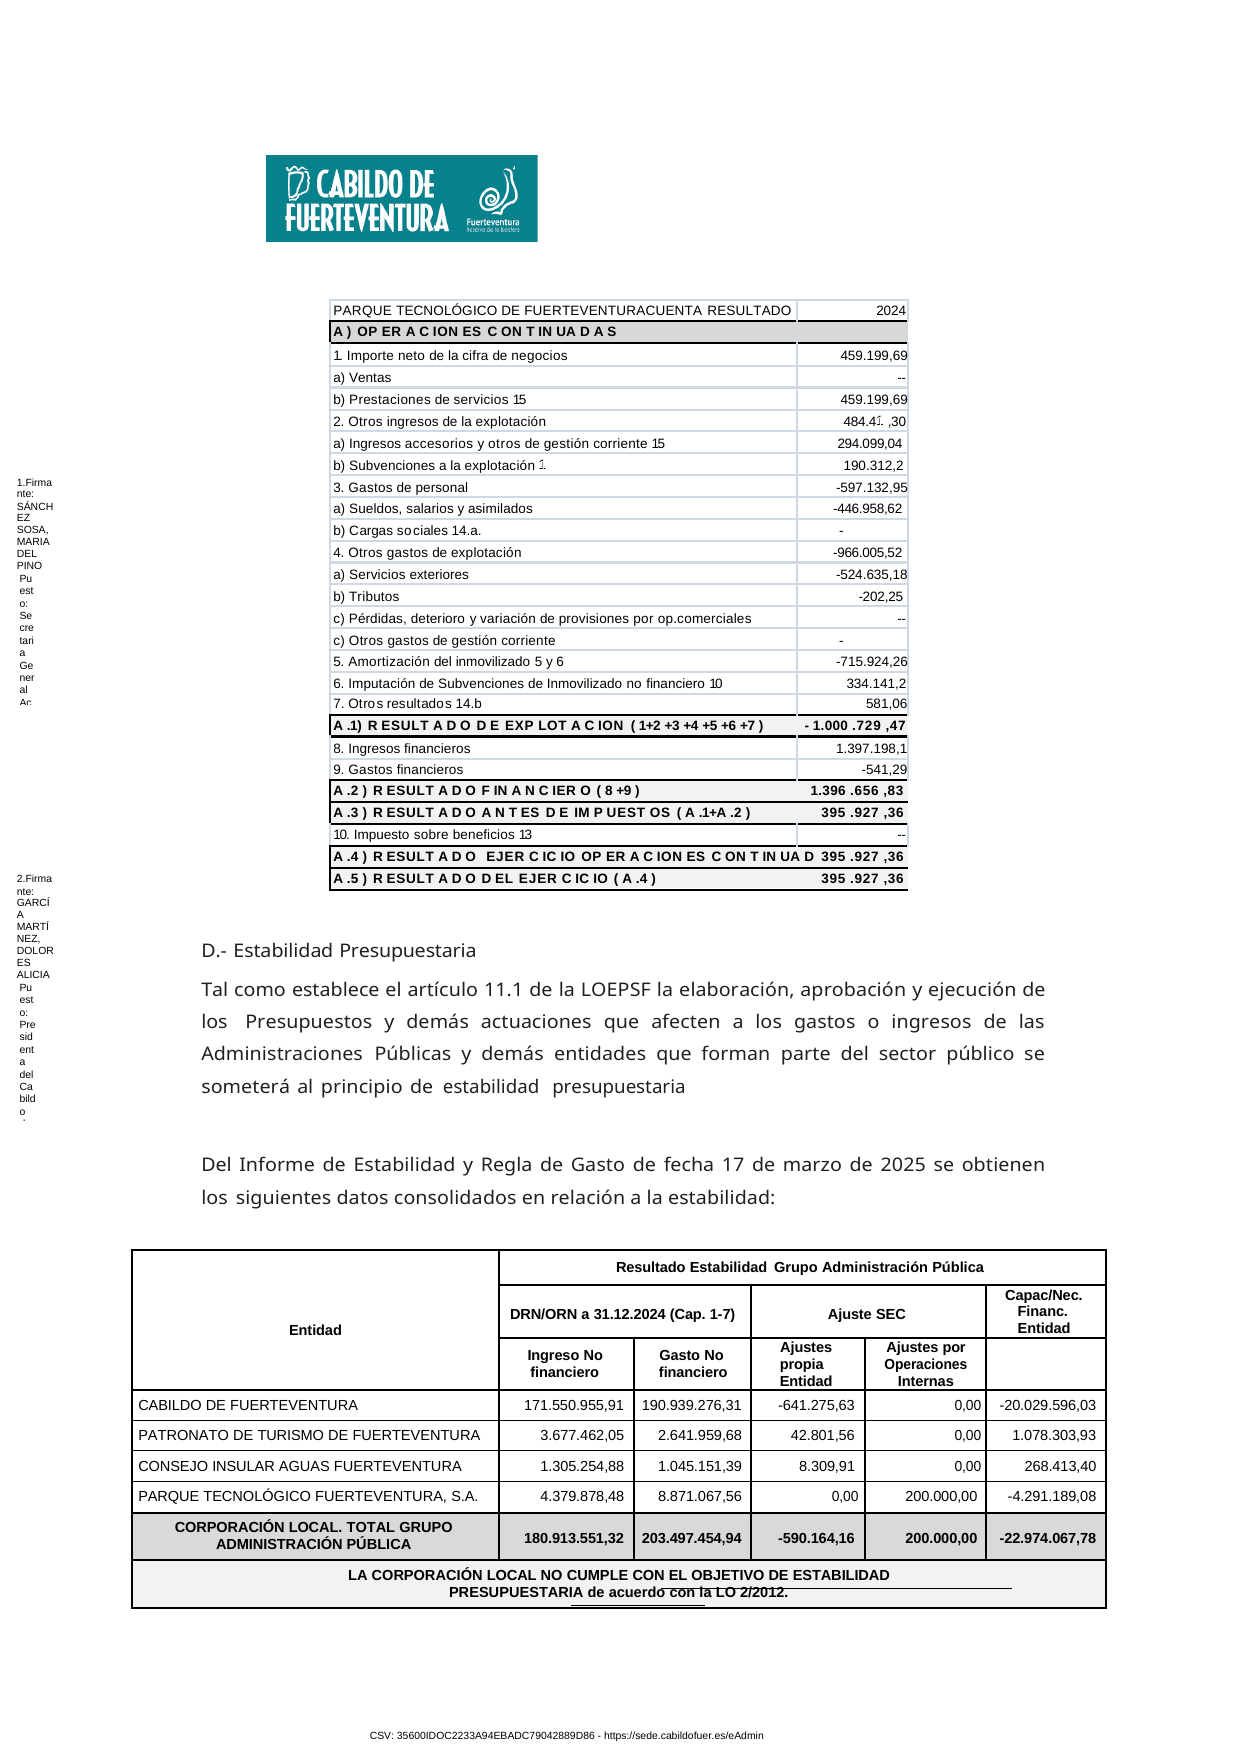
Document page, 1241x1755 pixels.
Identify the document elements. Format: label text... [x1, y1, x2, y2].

table_cell 42.801,56 [752, 1421, 864, 1450]
table_cell Ajuste SEC [752, 1286, 985, 1337]
table_cell -597.132,95 [798, 476, 907, 496]
text D.- Estabilidad Presupuestaria [201, 938, 1241, 963]
table_cell 5. Amortización del inmovilizado 5 y 6 [331, 651, 796, 671]
table_cell b) Tributos [331, 585, 796, 605]
table_cell A .2 ) R ESULT A D O F IN A N C IER O ( 8 +9 ) 1.396 .656 ,83 [331, 781, 908, 801]
table_cell 190.939.276,31 [635, 1391, 750, 1420]
table_cell -541,29 [798, 760, 907, 779]
table_cell c) Pérdidas, deterioro y variación de provisiones por op.comerciales [331, 607, 796, 627]
table_cell CABILDO DE FUERTEVENTURA [133, 1391, 498, 1420]
table_header 2024 [798, 301, 907, 320]
table_cell 9. Gastos financieros [331, 760, 796, 779]
table_cell A .5 ) R ESULT A D O D EL EJER C IC IO ( A .4 ) 395 .927 ,36 [331, 869, 908, 888]
table_cell 1. Importe neto de la cifra de negocios [331, 344, 796, 365]
text 1.Firmante: SÁNCHEZ SOSA,MARIA DEL PINO [17, 476, 54, 572]
table_cell 3.677.462,05 [500, 1421, 633, 1450]
table_cell 203.497.454,94 [635, 1514, 750, 1559]
table_cell -20.029.596,03 [987, 1391, 1105, 1420]
table_cell 3. Gastos de personal [331, 476, 796, 496]
table_cell -150.174,33 [798, 520, 907, 540]
table_cell -- [798, 367, 907, 386]
table_cell 7. Otros resultados 14.b [331, 695, 796, 713]
table_cell Capac/Nec. Financ. Entidad [987, 1286, 1105, 1337]
table_cell -202,25 [798, 585, 907, 605]
table_cell a) Sueldos, salarios y asimilados [331, 498, 796, 518]
table_cell 10. Impuesto sobre beneficios 13 [331, 825, 796, 845]
table_cell Ajustes propia Entidad [752, 1339, 864, 1389]
table_cell 1.305.254,88 [500, 1451, 633, 1481]
table_header PARQUE TECNOLÓGICO DE FUERTEVENTURACUENTA RESULTADO [331, 301, 796, 320]
table_cell Ingreso No financiero [500, 1339, 633, 1389]
text Puesto: Presidenta del Cabildo de Fuerteventura Fecha Firma: 16/04/2025 11:24:02 [19, 981, 36, 1121]
table_cell DRN/ORN a 31.12.2024 (Cap. 1-7) [500, 1286, 750, 1337]
text 2.Firmante: GARCÍA MARTÍNEZ, DOLORES ALICIA [17, 873, 54, 981]
text Del Informe de Estabilidad y Regla de Gasto de fecha 17 de marzo de 2025 se obtienen los siguientes datos consolidados en relación a la estabilidad: [201, 1151, 1046, 1209]
table_cell 1.078.303,93 [987, 1421, 1105, 1450]
table_cell 200.000,00 [866, 1514, 985, 1559]
table_cell A ) OP ER A C ION ES C ON T IN UA D A S [331, 322, 908, 342]
picture [364, 1722, 984, 1744]
table_cell 8.871.067,56 [635, 1482, 750, 1512]
table_cell 171.550.955,91 [500, 1391, 633, 1420]
table_cell c) Otros gastos de gestión corriente [331, 629, 796, 649]
table_cell -641.275,63 [752, 1391, 864, 1420]
table_cell A .1) R ESULT A D O D E EXP LOT A C ION ( 1+2 +3 +4 +5 +6 +7 ) - 1.000 .729 ,47 [331, 716, 908, 735]
table_cell 190.312,26 [798, 454, 907, 474]
table_cell b) Subvenciones a la explotación 1 [331, 454, 796, 474]
table_cell PARQUE TECNOLÓGICO FUERTEVENTURA, S.A. [133, 1482, 498, 1512]
text Puesto: Secretaria General Acctal. del Pleno Fecha Firma: 16/04/2025 11:16:48 [19, 572, 37, 704]
table_cell 294.099,04 [798, 432, 907, 452]
table_cell 180.913.551,32 [500, 1514, 633, 1559]
table_cell 0,00 [866, 1421, 985, 1450]
table_cell 459.199,69 [798, 389, 907, 408]
table_cell 1.045.151,39 [635, 1451, 750, 1481]
table_cell 4. Otros gastos de explotación [331, 542, 796, 561]
table_cell b) Prestaciones de servicios 15 [331, 389, 796, 408]
table_cell -590.164,16 [752, 1514, 864, 1559]
table_cell 2.641.959,68 [635, 1421, 750, 1450]
table_cell -524.635,18 [798, 564, 907, 583]
table_cell b) Cargas sociales 14.a. [331, 520, 796, 540]
picture [266, 155, 538, 242]
table_cell 484.41 ,30 [798, 411, 907, 430]
table_cell -715.924,26 [798, 651, 907, 671]
table_cell -441.168,09 [798, 629, 907, 649]
table_cell A .4 ) R ESULT A D O EJER C IC IO OP ER A C ION ES C ON T IN UA D 395 .927 ,36 [331, 847, 908, 867]
table_cell -- [798, 825, 907, 845]
table_cell -- [798, 607, 907, 627]
table_cell 0,00 [752, 1482, 864, 1512]
table_header Resultado Estabilidad Grupo Administración Pública [500, 1251, 1105, 1284]
table_cell LA CORPORACIÓN LOCAL NO CUMPLE CON EL OBJETIVO DE ESTABILIDAD PRESUPUESTARIA de acuerdo con la LO 2/2012. [133, 1561, 1105, 1607]
table_cell 581,06 [798, 695, 907, 713]
table_cell a) Ventas [331, 367, 796, 386]
table_header Entidad [133, 1251, 498, 1389]
table_cell 0,00 [866, 1451, 985, 1481]
table_cell 268.413,40 [987, 1451, 1105, 1481]
table_cell 459.199,69 [798, 344, 907, 365]
table_cell Ajustes por Operaciones Internas [866, 1339, 985, 1389]
table_cell 2. Otros ingresos de la explotación [331, 411, 796, 430]
table_cell -22.974.067,78 [987, 1514, 1105, 1559]
table_cell CORPORACIÓN LOCAL. TOTAL GRUPO ADMINISTRACIÓN PÚBLICA [133, 1514, 498, 1559]
table_cell a) Servicios exteriores [331, 564, 796, 583]
table_cell 8. Ingresos financieros [331, 738, 796, 758]
table_cell 1.397.198,12 [798, 738, 907, 758]
table_cell CONSEJO INSULAR AGUAS FUERTEVENTURA [133, 1451, 498, 1481]
table_cell 6. Imputación de Subvenciones de Inmovilizado no financiero 10 [331, 673, 796, 692]
table_cell A .3 ) R ESULT A D O A N T ES D E IM P UEST OS ( A .1+A .2 ) 395 .927 ,36 [331, 803, 908, 823]
table_cell 200.000,00 [866, 1482, 985, 1512]
table_cell [987, 1339, 1105, 1389]
table_cell 0,00 [866, 1391, 985, 1420]
table_cell a) Ingresos accesorios y otros de gestión corriente 15 [331, 432, 796, 452]
table_cell 4.379.878,48 [500, 1482, 633, 1512]
table_cell 334.141,21 [798, 673, 907, 692]
table_cell -966.005,52 [798, 542, 907, 561]
table_cell 8.309,91 [752, 1451, 864, 1481]
text Tal como establece el artículo 11.1 de la LOEPSF la elaboración, aprobación y ejecución de los Presupuestos y demás actuaciones que afecten a los gastos o ingresos de las Administraciones Públicas y demás entidades que forman parte del sector público se someterá al principio de estabilidad presupuestaria [201, 976, 1046, 1098]
table_cell -446.958,62 [798, 498, 907, 518]
table_cell Gasto No financiero [635, 1339, 750, 1389]
table_cell -4.291.189,08 [987, 1482, 1105, 1512]
table_cell PATRONATO DE TURISMO DE FUERTEVENTURA [133, 1421, 498, 1450]
